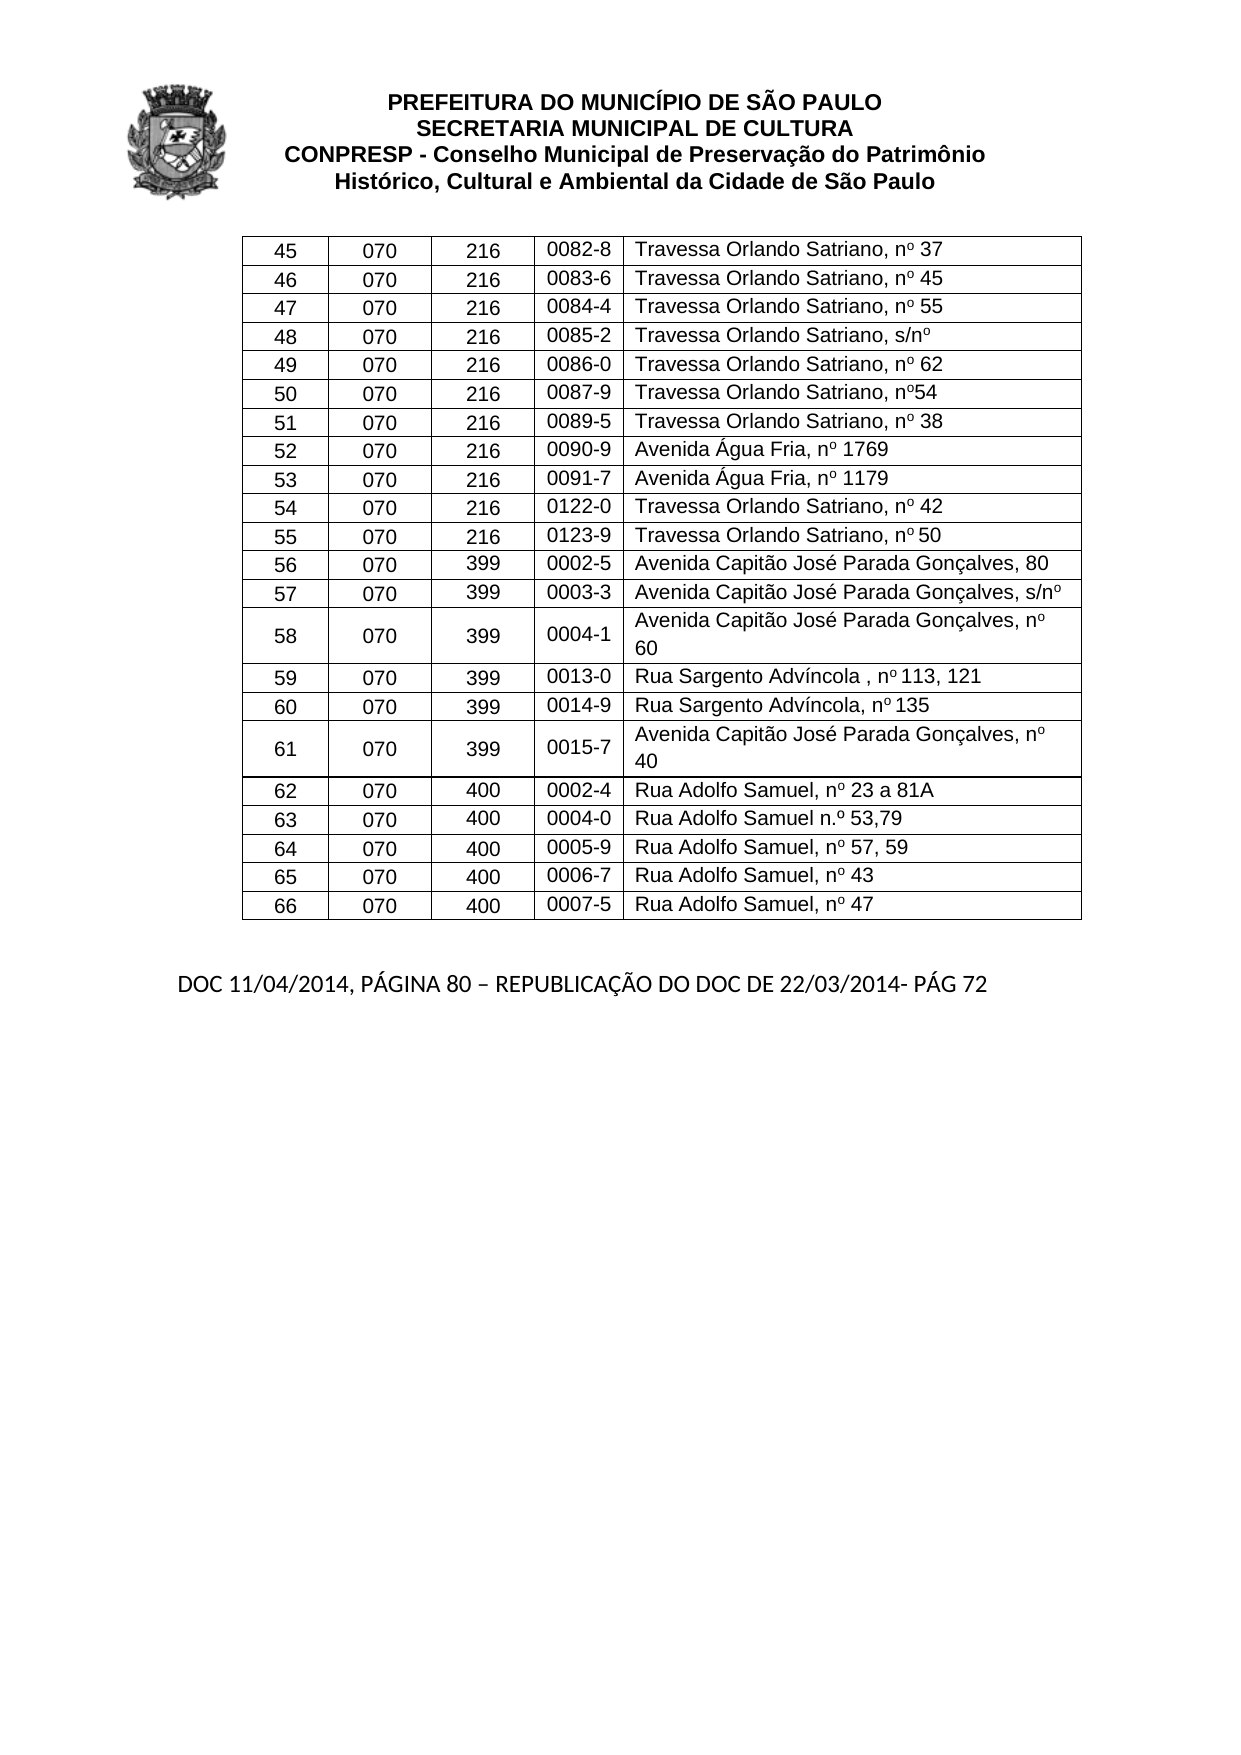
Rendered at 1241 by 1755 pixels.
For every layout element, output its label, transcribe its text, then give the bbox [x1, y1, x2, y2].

table_cell Rua Adolfo Samuel n.º 53,79 [624, 806, 1081, 833]
table_cell Rua Sargento Advíncola , no 113, 121 [624, 664, 1081, 692]
table_cell 070 [329, 721, 431, 776]
table_cell 0089-5 [535, 409, 623, 436]
table_cell 59 [243, 664, 328, 692]
table_cell Rua Adolfo Samuel, no 47 [624, 892, 1081, 919]
table_cell 0013-0 [535, 664, 623, 692]
table_cell 070 [329, 351, 431, 379]
table_cell 0004-1 [535, 608, 623, 663]
table_cell 60 [243, 693, 328, 720]
table_cell 399 [432, 721, 534, 776]
table_cell 62 [243, 778, 328, 805]
table_cell Travessa Orlando Satriano, no 55 [624, 294, 1081, 322]
table_cell 216 [432, 409, 534, 436]
table_cell Travessa Orlando Satriano, no 50 [624, 523, 1081, 550]
table_cell 49 [243, 351, 328, 379]
table_cell 070 [329, 494, 431, 522]
table_cell 216 [432, 351, 534, 379]
table_cell Avenida Água Fria, no 1179 [624, 466, 1081, 493]
table_cell Avenida Capitão José Parada Gonçalves, s/no [624, 580, 1081, 607]
table_cell 216 [432, 323, 534, 350]
table_cell 50 [243, 380, 328, 407]
table_cell 0122-0 [535, 494, 623, 522]
table_cell 55 [243, 523, 328, 550]
table_cell 53 [243, 466, 328, 493]
table_cell 47 [243, 294, 328, 322]
table_cell 070 [329, 237, 431, 265]
table_cell 070 [329, 466, 431, 493]
table_cell 216 [432, 266, 534, 293]
table_cell 45 [243, 237, 328, 265]
table_cell 0015-7 [535, 721, 623, 776]
table_cell 0002-5 [535, 551, 623, 579]
table_cell 0084-4 [535, 294, 623, 322]
table_cell 070 [329, 863, 431, 891]
table_cell 0123-9 [535, 523, 623, 550]
table_cell 48 [243, 323, 328, 350]
table_cell 216 [432, 237, 534, 265]
table_cell 63 [243, 806, 328, 833]
table_cell 070 [329, 892, 431, 919]
table_cell 070 [329, 580, 431, 607]
table_cell 070 [329, 437, 431, 464]
table_cell 64 [243, 835, 328, 862]
table_cell 0090-9 [535, 437, 623, 464]
table_cell 400 [432, 835, 534, 862]
table_cell 0083-6 [535, 266, 623, 293]
table_cell Travessa Orlando Satriano, no 62 [624, 351, 1081, 379]
table_cell Travessa Orlando Satriano, no 37 [624, 237, 1081, 265]
table_cell Rua Adolfo Samuel, no 43 [624, 863, 1081, 891]
table_cell 0082-8 [535, 237, 623, 265]
table_cell 070 [329, 323, 431, 350]
table_cell 0006-7 [535, 863, 623, 891]
table_cell Travessa Orlando Satriano, no54 [624, 380, 1081, 407]
table_cell 070 [329, 664, 431, 692]
table_cell 399 [432, 580, 534, 607]
table_cell 58 [243, 608, 328, 663]
table_cell Travessa Orlando Satriano, no 42 [624, 494, 1081, 522]
table_cell 46 [243, 266, 328, 293]
table_cell 61 [243, 721, 328, 776]
table_cell 0002-4 [535, 778, 623, 805]
table_cell Avenida Capitão José Parada Gonçalves, no 60 [624, 608, 1081, 663]
table_cell Avenida Água Fria, no 1769 [624, 437, 1081, 464]
table_cell 216 [432, 294, 534, 322]
table_cell 0004-0 [535, 806, 623, 833]
table_cell 070 [329, 380, 431, 407]
table_cell Avenida Capitão José Parada Gonçalves, 80 [624, 551, 1081, 579]
table_cell 399 [432, 693, 534, 720]
table_cell 070 [329, 835, 431, 862]
table_cell 216 [432, 523, 534, 550]
table_cell 54 [243, 494, 328, 522]
table_cell 070 [329, 608, 431, 663]
table_cell 52 [243, 437, 328, 464]
table_cell 0005-9 [535, 835, 623, 862]
table_cell 0086-0 [535, 351, 623, 379]
table_cell 56 [243, 551, 328, 579]
table_cell 216 [432, 466, 534, 493]
table_cell 070 [329, 551, 431, 579]
table_cell 070 [329, 693, 431, 720]
table_cell 65 [243, 863, 328, 891]
table_cell Avenida Capitão José Parada Gonçalves, no 40 [624, 721, 1081, 776]
text DOC 11/04/2014, PÁGINA 80 – REPUBLICAÇÃO DO DOC DE 22/03/2014- PÁG 72 [177, 968, 1093, 999]
table_cell 070 [329, 266, 431, 293]
table_cell Rua Sargento Advíncola, no 135 [624, 693, 1081, 720]
table_cell 0091-7 [535, 466, 623, 493]
table_cell Travessa Orlando Satriano, no 38 [624, 409, 1081, 436]
table_cell 400 [432, 778, 534, 805]
table_cell 0087-9 [535, 380, 623, 407]
table_cell 070 [329, 294, 431, 322]
table_cell 216 [432, 437, 534, 464]
table_cell 399 [432, 608, 534, 663]
table_cell 66 [243, 892, 328, 919]
table_cell 216 [432, 494, 534, 522]
table_cell 399 [432, 551, 534, 579]
table_cell 400 [432, 863, 534, 891]
table_cell 51 [243, 409, 328, 436]
table_cell 0007-5 [535, 892, 623, 919]
table_cell 070 [329, 778, 431, 805]
table_cell 400 [432, 806, 534, 833]
table_cell Rua Adolfo Samuel, no 23 a 81A [624, 778, 1081, 805]
table_cell 400 [432, 892, 534, 919]
table_cell 0003-3 [535, 580, 623, 607]
table_cell 399 [432, 664, 534, 692]
table_cell 57 [243, 580, 328, 607]
table_cell 0014-9 [535, 693, 623, 720]
table_cell Travessa Orlando Satriano, no 45 [624, 266, 1081, 293]
table_cell 070 [329, 409, 431, 436]
table_cell 0085-2 [535, 323, 623, 350]
table_cell 070 [329, 806, 431, 833]
table_cell Travessa Orlando Satriano, s/no [624, 323, 1081, 350]
table_cell 070 [329, 523, 431, 550]
table_cell 216 [432, 380, 534, 407]
table_cell Rua Adolfo Samuel, no 57, 59 [624, 835, 1081, 862]
